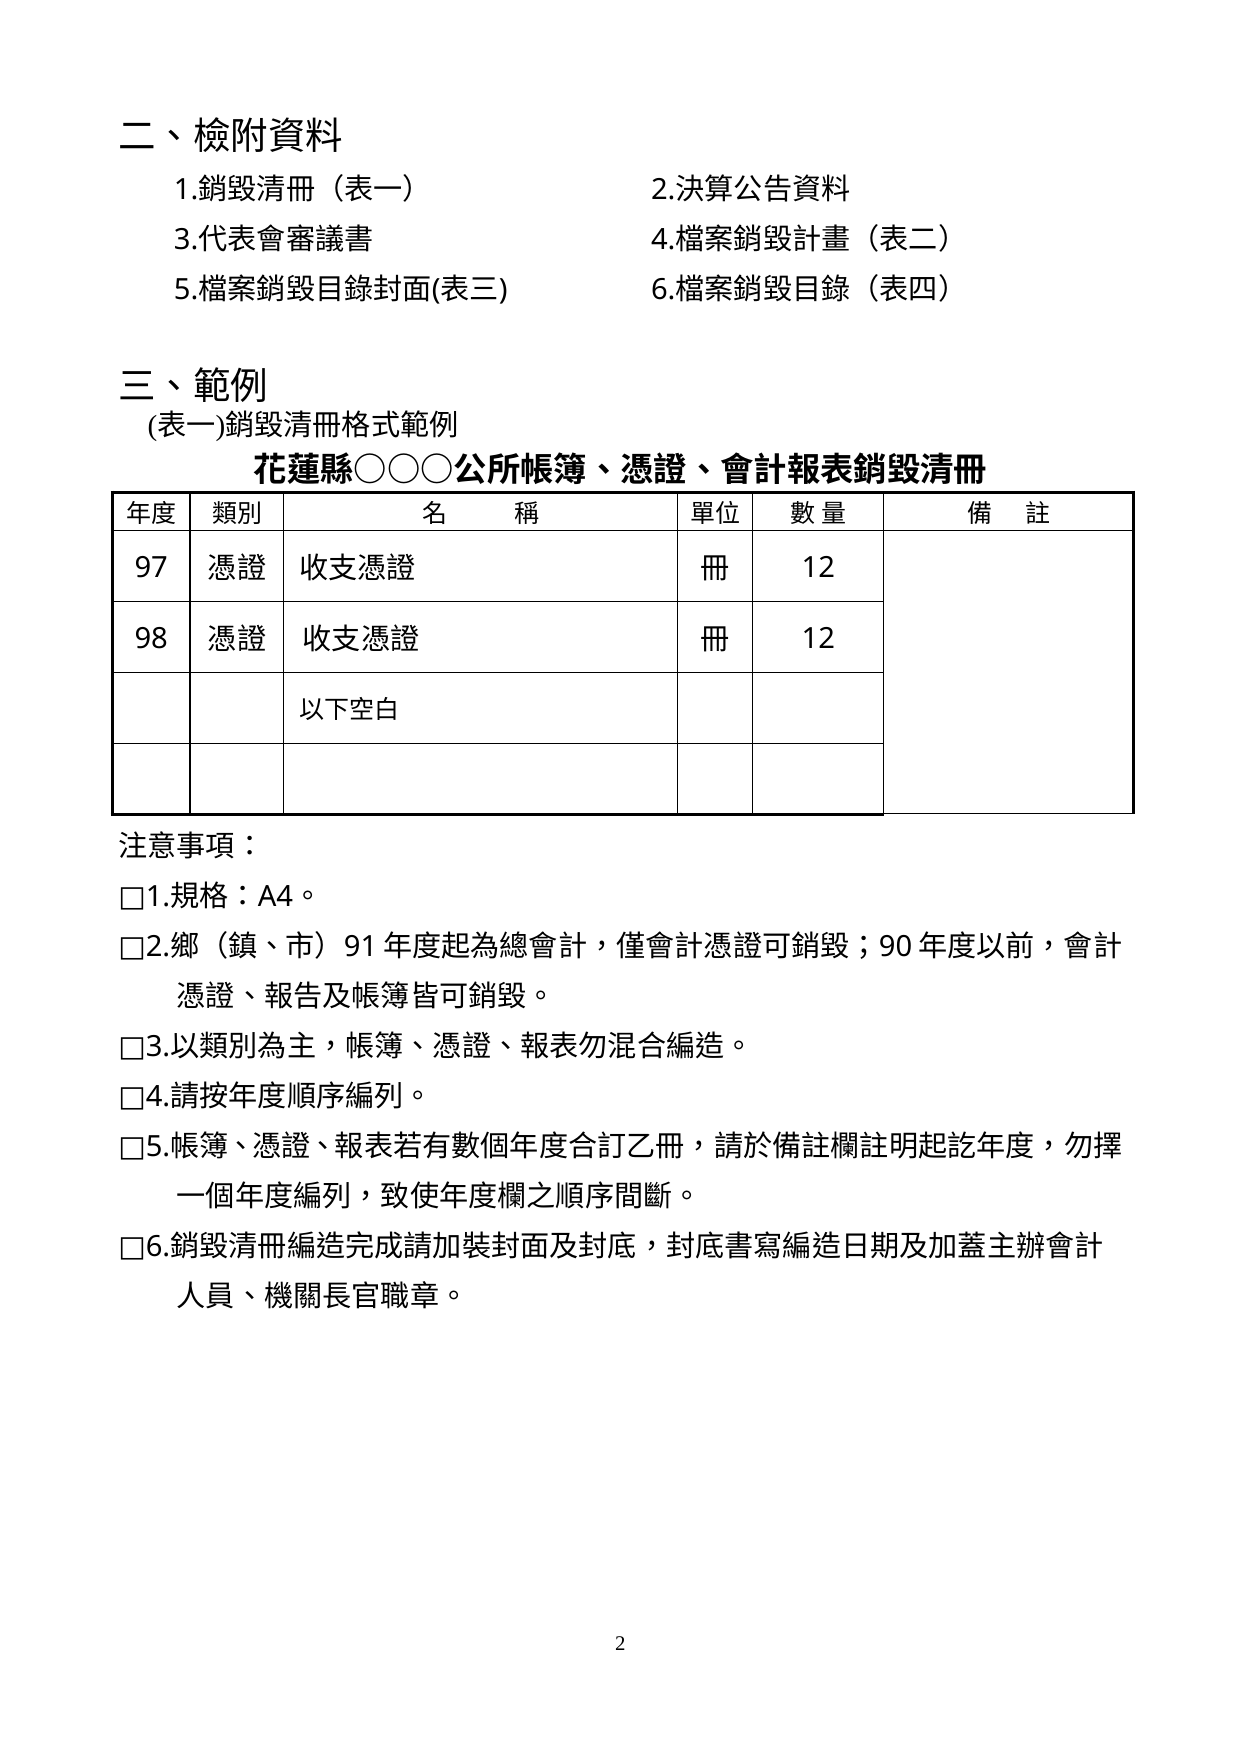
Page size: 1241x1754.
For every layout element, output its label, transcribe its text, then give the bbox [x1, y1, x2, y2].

text 花蓮縣○○○公所帳簿、憑證、會計報表銷毀清冊 [118, 442, 1122, 491]
text □1.規格：A4。 [118, 866, 1122, 916]
table_cell [191, 744, 283, 813]
table_header 1.銷毀清冊（表一） [163, 159, 639, 209]
table_cell 97 [114, 531, 189, 601]
table_cell 12 [753, 531, 883, 601]
text □3.以類別為主，帳簿、憑證、報表勿混合編造。 [118, 1016, 1122, 1066]
table_cell 12 [753, 602, 883, 672]
text 注意事項： [118, 816, 1122, 866]
table_cell 收支憑證 [284, 531, 677, 601]
table_cell [114, 744, 189, 813]
text □6.銷毀清冊編造完成請加裝封面及封底，封底書寫編造日期及加蓋主辦會計人員、機關長官職章。 [118, 1216, 1122, 1316]
table_cell 98 [114, 602, 189, 672]
table_cell 5.檔案銷毀目錄封面(表三) [163, 259, 639, 309]
table_header 備 註 [884, 494, 1132, 530]
table_header 數 量 [753, 494, 883, 530]
table_cell 憑證 [191, 602, 283, 672]
text □4.請按年度順序編列。 [118, 1066, 1122, 1116]
text (表一)銷毀清冊格式範例 [118, 409, 1122, 442]
table_cell 冊 [678, 531, 752, 601]
text 二、檢附資料 [118, 109, 1122, 159]
text □2.鄉（鎮、市）91年度起為總會計，僅會計憑證可銷毀；90年度以前，會計憑證、報告及帳簿皆可銷毀。 [118, 916, 1122, 1016]
table_cell 收支憑證 [284, 602, 677, 672]
table_cell 憑證 [191, 531, 283, 601]
table_cell 4.檔案銷毀計畫（表二） [640, 209, 1117, 259]
text 三、範例 [118, 359, 1122, 409]
table_cell [678, 673, 752, 742]
table_cell 6.檔案銷毀目錄（表四） [640, 259, 1117, 309]
table_header 年度 [114, 494, 189, 530]
table_cell [753, 744, 883, 813]
table_header 名 稱 [284, 494, 677, 530]
table_cell [284, 744, 677, 813]
table_cell [884, 531, 1132, 813]
table_cell [678, 744, 752, 813]
table_cell 以下空白 [284, 673, 677, 742]
table_cell 冊 [678, 602, 752, 672]
table_header 2.決算公告資料 [640, 159, 1117, 209]
table_header 單位 [678, 494, 752, 530]
table_cell [114, 673, 189, 742]
table_header 類別 [191, 494, 283, 530]
text □5.帳簿、憑證、報表若有數個年度合訂乙冊，請於備註欄註明起訖年度，勿擇一個年度編列，致使年度欄之順序間斷。 [118, 1116, 1122, 1216]
table_cell [191, 673, 283, 742]
table_cell 3.代表會審議書 [163, 209, 639, 259]
table_cell [753, 673, 883, 742]
